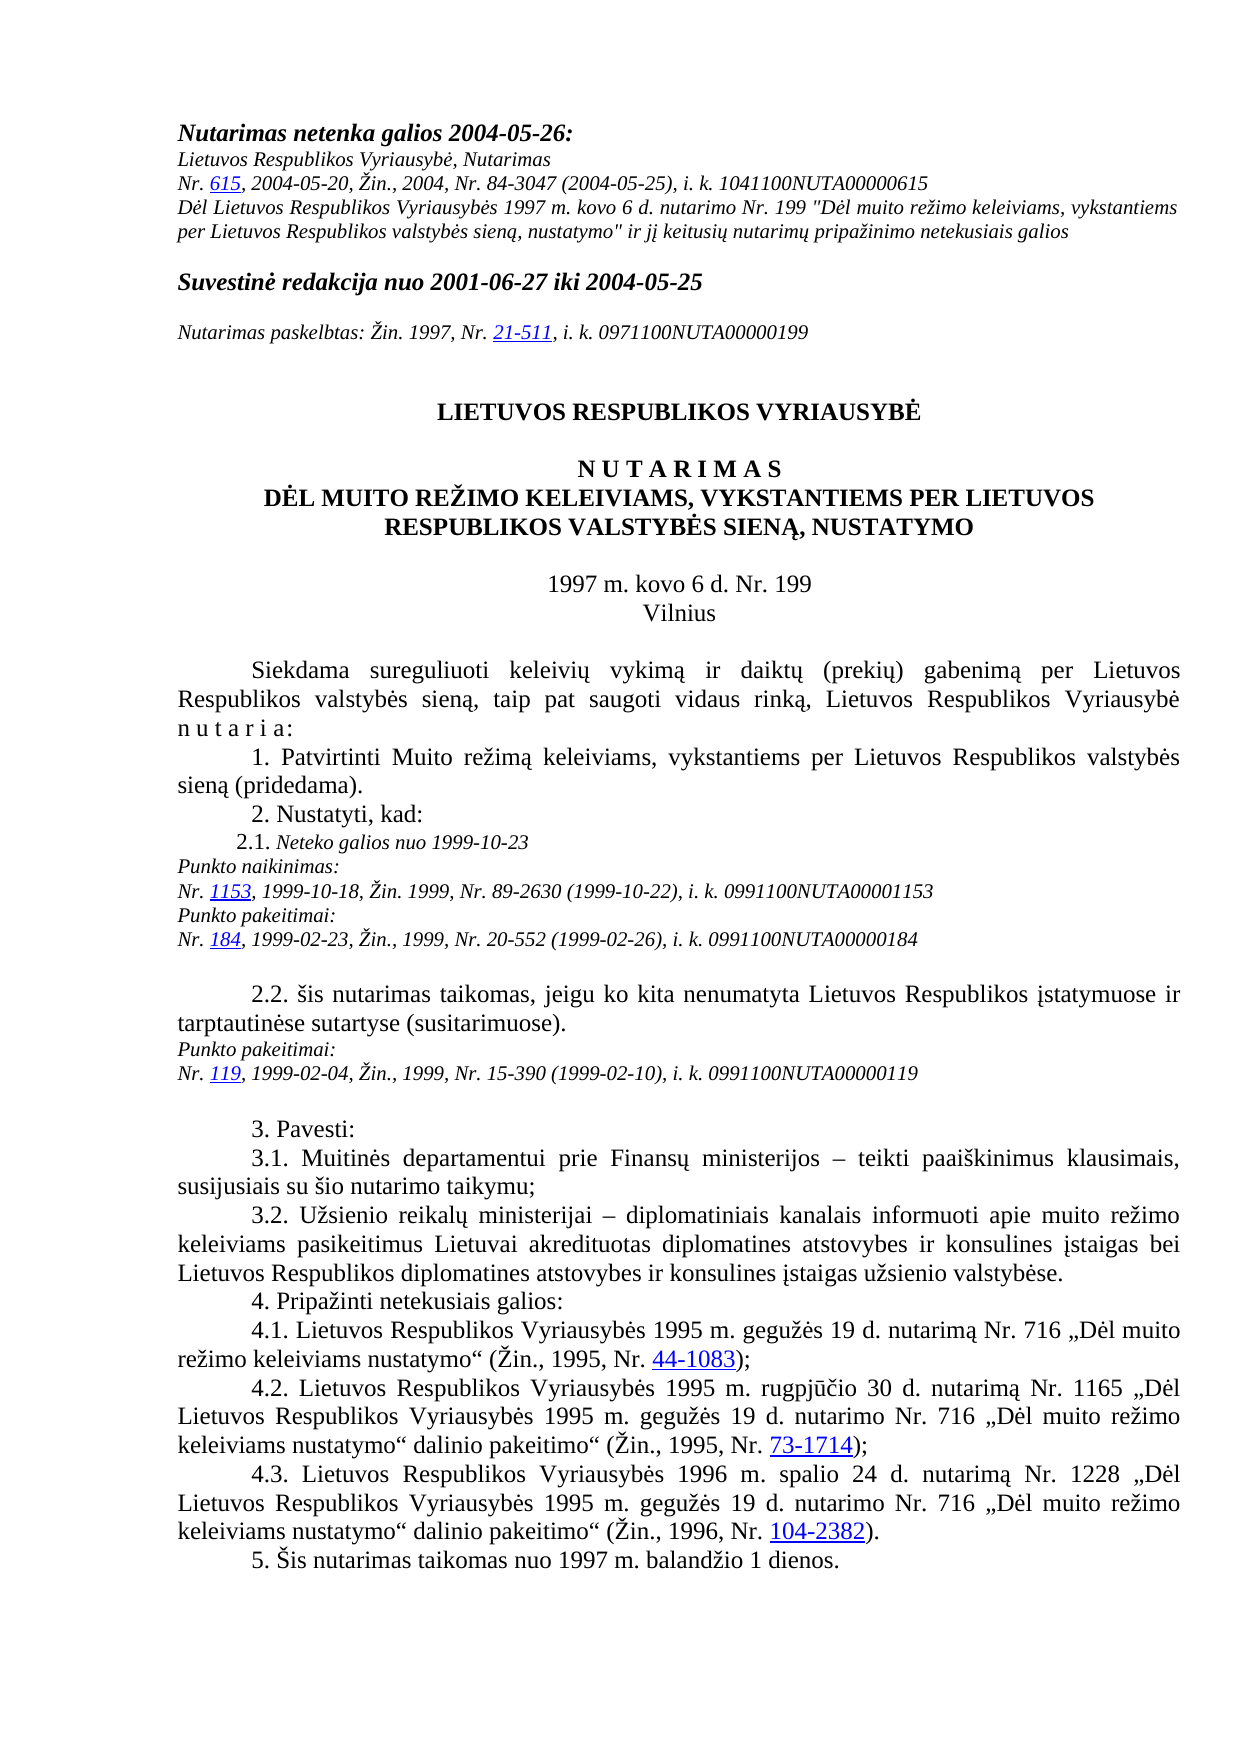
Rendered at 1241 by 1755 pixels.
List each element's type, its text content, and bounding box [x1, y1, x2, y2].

text Punkto naikinimas: [177, 854, 1181, 878]
text 4. Pripažinti netekusiais galios: [177, 1286, 1181, 1315]
text Punkto pakeitimai: [177, 1037, 1181, 1061]
text 4.3. Lietuvos Respublikos Vyriausybės 1996 m. spalio 24 d. nutarimą Nr. 1228 „Dėl Lietuvos Respublikos Vyriausybės 1995 m. gegužės 19 d. nutarimo Nr. 716 „Dėl muito režimo keleiviams nustatymo“ dalinio pakeitimo“ (Žin., 1996, Nr. 104-2382). [177, 1459, 1181, 1545]
text 3. Pavesti: [177, 1114, 1181, 1143]
text 2.2. šis nutarimas taikomas, jeigu ko kita nenumatyta Lietuvos Respublikos įstatymuose ir tarptautinėse sutartyse (susitarimuose). [177, 979, 1181, 1037]
text Vilnius [177, 598, 1181, 627]
text 4.1. Lietuvos Respublikos Vyriausybės 1995 m. gegužės 19 d. nutarimą Nr. 716 „Dėl muito režimo keleiviams nustatymo“ (Žin., 1995, Nr. 44-1083); [177, 1315, 1181, 1373]
text 2.1. Neteko galios nuo 1999-10-23 [177, 828, 1181, 854]
text Suvestinė redakcija nuo 2001-06-27 iki 2004-05-25 [177, 267, 1181, 296]
text Nutarimas netenka galios 2004-05-26: [177, 118, 1181, 147]
text Nr. 119, 1999-02-04, Žin., 1999, Nr. 15-390 (1999-02-10), i. k. 0991100NUTA00000119 [177, 1061, 1181, 1085]
text Dėl Lietuvos Respublikos Vyriausybės 1997 m. kovo 6 d. nutarimo Nr. 199 "Dėl muito režimo keleiviams, vykstantiems per Lietuvos Respublikos valstybės sieną, nustatymo" ir jį keitusių nutarimų pripažinimo netekusiais galios [177, 195, 1181, 243]
text 5. Šis nutarimas taikomas nuo 1997 m. balandžio 1 dienos. [177, 1545, 1181, 1574]
text Nr. 184, 1999-02-23, Žin., 1999, Nr. 20-552 (1999-02-26), i. k. 0991100NUTA00000184 [177, 927, 1181, 951]
text LIETUVOS RESPUBLIKOS VYRIAUSYBĖ [177, 397, 1181, 426]
text 4.2. Lietuvos Respublikos Vyriausybės 1995 m. rugpjūčio 30 d. nutarimą Nr. 1165 „Dėl Lietuvos Respublikos Vyriausybės 1995 m. gegužės 19 d. nutarimo Nr. 716 „Dėl muito režimo keleiviams nustatymo“ dalinio pakeitimo“ (Žin., 1995, Nr. 73-1714); [177, 1373, 1181, 1459]
text N U T A R I M A S [177, 454, 1181, 483]
text Nutarimas paskelbtas: Žin. 1997, Nr. 21-511, i. k. 0971100NUTA00000199 [177, 320, 1181, 344]
text 2. Nustatyti, kad: [177, 799, 1181, 828]
text 1997 m. kovo 6 d. Nr. 199 [177, 569, 1181, 598]
text Nr. 1153, 1999-10-18, Žin. 1999, Nr. 89-2630 (1999-10-22), i. k. 0991100NUTA00001153 [177, 878, 1181, 903]
text Siekdama sureguliuoti keleivių vykimą ir daiktų (prekių) gabenimą per Lietuvos Respublikos valstybės sieną, taip pat saugoti vidaus rinką, Lietuvos Respublikos Vyriausybė nutaria: [177, 656, 1181, 742]
text 1. Patvirtinti Muito režimą keleiviams, vykstantiems per Lietuvos Respublikos valstybės sieną (pridedama). [177, 742, 1181, 799]
text 3.1. Muitinės departamentui prie Finansų ministerijos – teikti paaiškinimus klausimais, susijusiais su šio nutarimo taikymu; [177, 1143, 1181, 1200]
text 3.2. Užsienio reikalų ministerijai – diplomatiniais kanalais informuoti apie muito režimo keleiviams pasikeitimus Lietuvai akredituotas diplomatines atstovybes ir konsulines įstaigas bei Lietuvos Respublikos diplomatines atstovybes ir konsulines įstaigas užsienio valstybėse. [177, 1200, 1181, 1286]
text Nr. 615, 2004-05-20, Žin., 2004, Nr. 84-3047 (2004-05-25), i. k. 1041100NUTA00000615 [177, 171, 1181, 195]
text Punkto pakeitimai: [177, 903, 1181, 927]
text Lietuvos Respublikos Vyriausybė, Nutarimas [177, 147, 1181, 171]
text DĖL MUITO REŽIMO KELEIVIAMS, VYKSTANTIEMS PER LIETUVOS RESPUBLIKOS VALSTYBĖS SIENĄ, NUSTATYMO [177, 483, 1181, 541]
